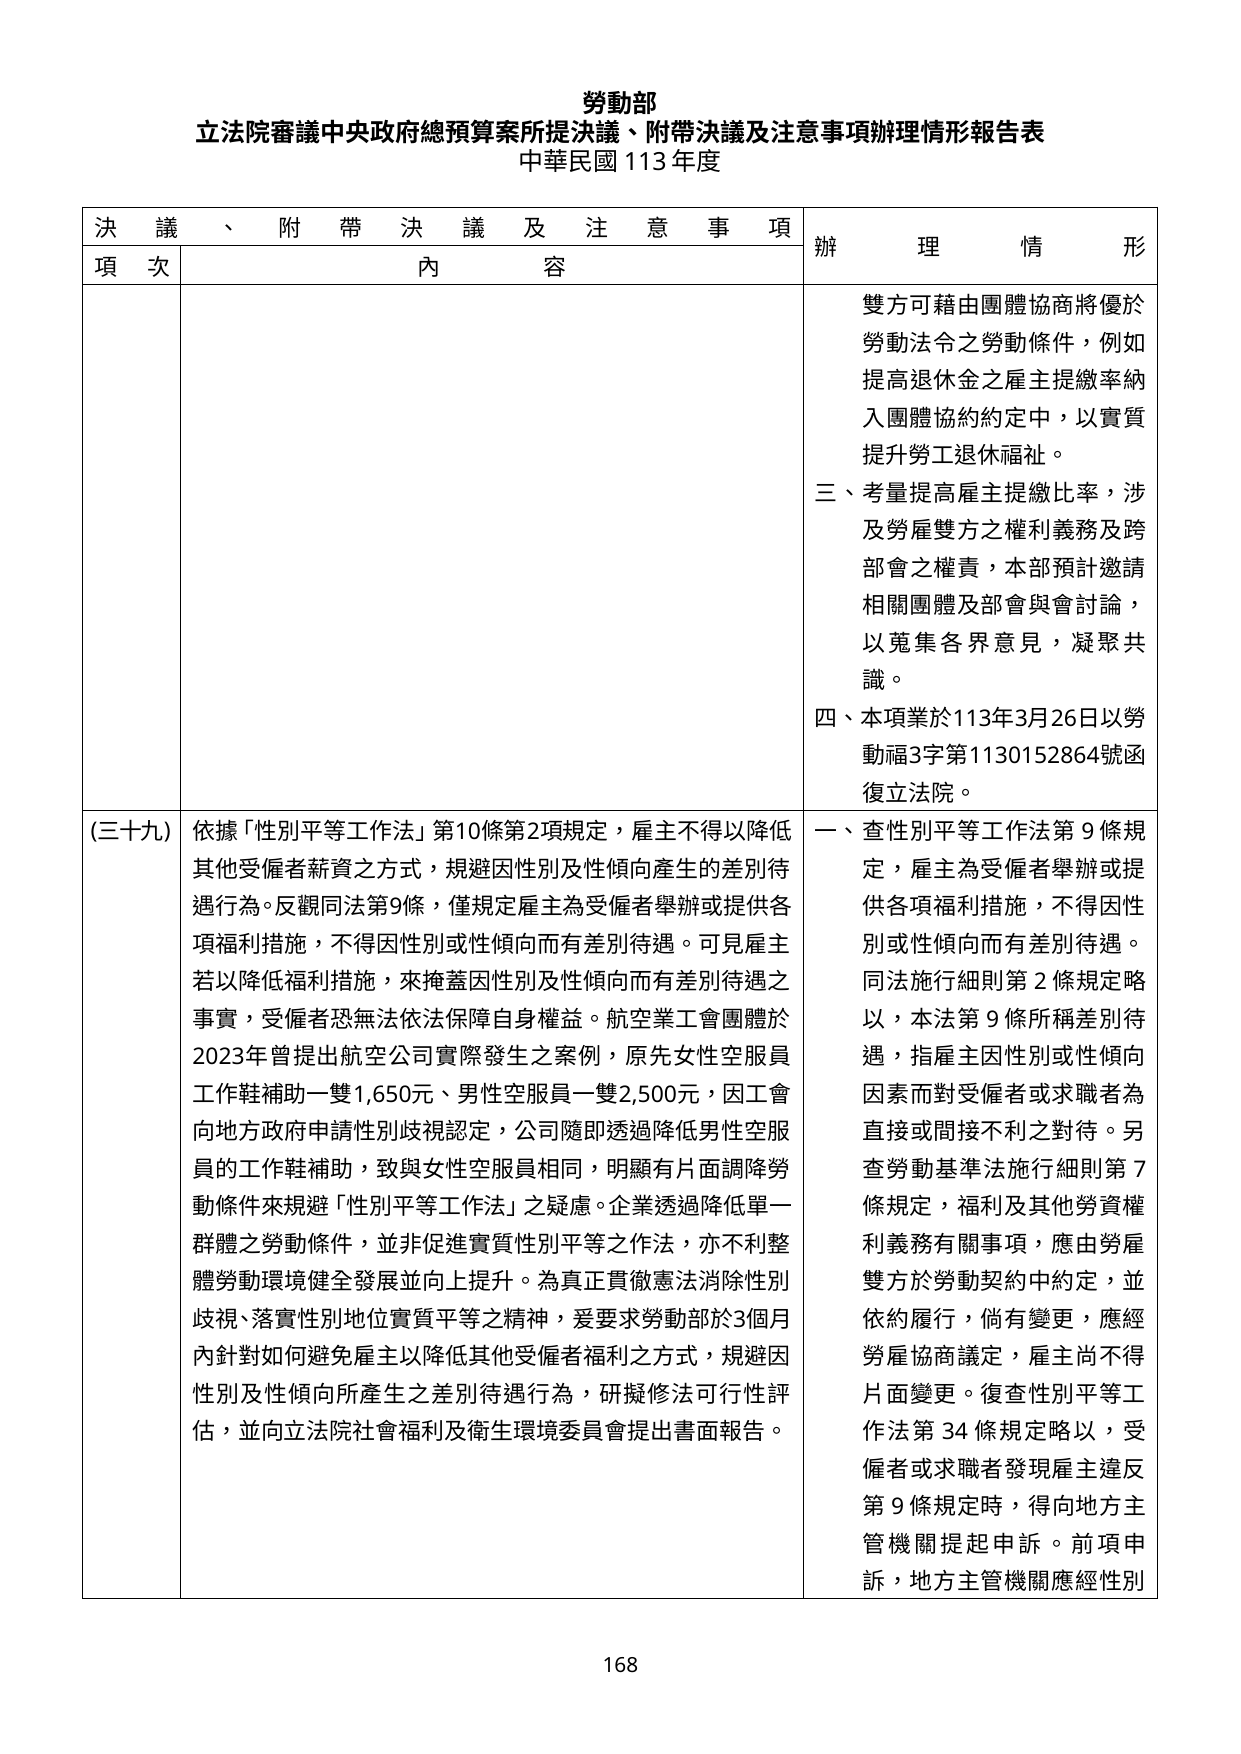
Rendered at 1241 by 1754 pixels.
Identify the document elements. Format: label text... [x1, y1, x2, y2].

table_cell 內 容 [181, 246, 803, 284]
table_cell 查性別平等工作法第9條規定，雇主為受僱者舉辦或提供各項福利措施，不得因性別或性傾向而有差別待遇。同法施行細則第2條規定略以，本法第9條所稱差別待遇，指雇主因性別或性傾向因素而對受僱者或求職者為直接或間接不利之對待。另查勞動基準法施行細則第7條規定，福利及其他勞資權利義務有關事項，應由勞雇雙方於勞動契約中約定，並依約履行，倘有變更，應經勞雇協商議定，雇主尚不得片面變更。復查性別平等工作法第34條規定略以，受僱者或求職者發現雇主違反第9條規定時，得向地方主管機關提起申訴。前項申訴，地方主管機關應經性別 [804, 811, 1157, 1598]
table_header 辦理情形 [804, 208, 1157, 284]
table_cell (三十九) [83, 811, 180, 1598]
table_cell 依據「性別平等工作法」第10條第2項規定，雇主不得以降低其他受僱者薪資之方式，規避因性別及性傾向產生的差別待遇行為。反觀同法第9條，僅規定雇主為受僱者舉辦或提供各項福利措施，不得因性別或性傾向而有差別待遇。可見雇主若以降低福利措施，來掩蓋因性別及性傾向而有差別待遇之事實，受僱者恐無法依法保障自身權益。航空業工會團體於2023年曾提出航空公司實際發生之案例，原先女性空服員工作鞋補助一雙1,650元、男性空服員一雙2,500元，因工會向地方政府申請性別歧視認定，公司隨即透過降低男性空服員的工作鞋補助，致與女性空服員相同，明顯有片面調降勞動條件來規避「性別平等工作法」之疑慮。企業透過降低單一群體之勞動條件，並非促進實質性別平等之作法，亦不利整體勞動環境健全發展並向上提升。為真正貫徹憲法消除性別歧視、落實性別地位實質平等之精神，爰要求勞動部於3個月內針對如何避免雇主以降低其他受僱者福利之方式，規避因性別及性傾向所產生之差別待遇行為，研擬修法可行性評估，並向立法院社會福利及衛生環境委員會提出書面報告。 [181, 811, 803, 1598]
table_header 決議、附帶決議及注意事項 [83, 208, 803, 245]
table_cell [83, 285, 180, 810]
table_cell [181, 285, 803, 810]
table_cell 雙方可藉由團體協商將優於勞動法令之勞動條件，例如提高退休金之雇主提繳率納入團體協約約定中，以實質提升勞工退休福祉。 三、考量提高雇主提繳比率，涉及勞雇雙方之權利義務及跨部會之權責，本部預計邀請相關團體及部會與會討論，以蒐集各界意見，凝聚共識。 四、本項業於113年3月26日以勞動福3字第1130152864號函復立法院。 [804, 285, 1157, 810]
table_cell 項次 [83, 246, 180, 284]
